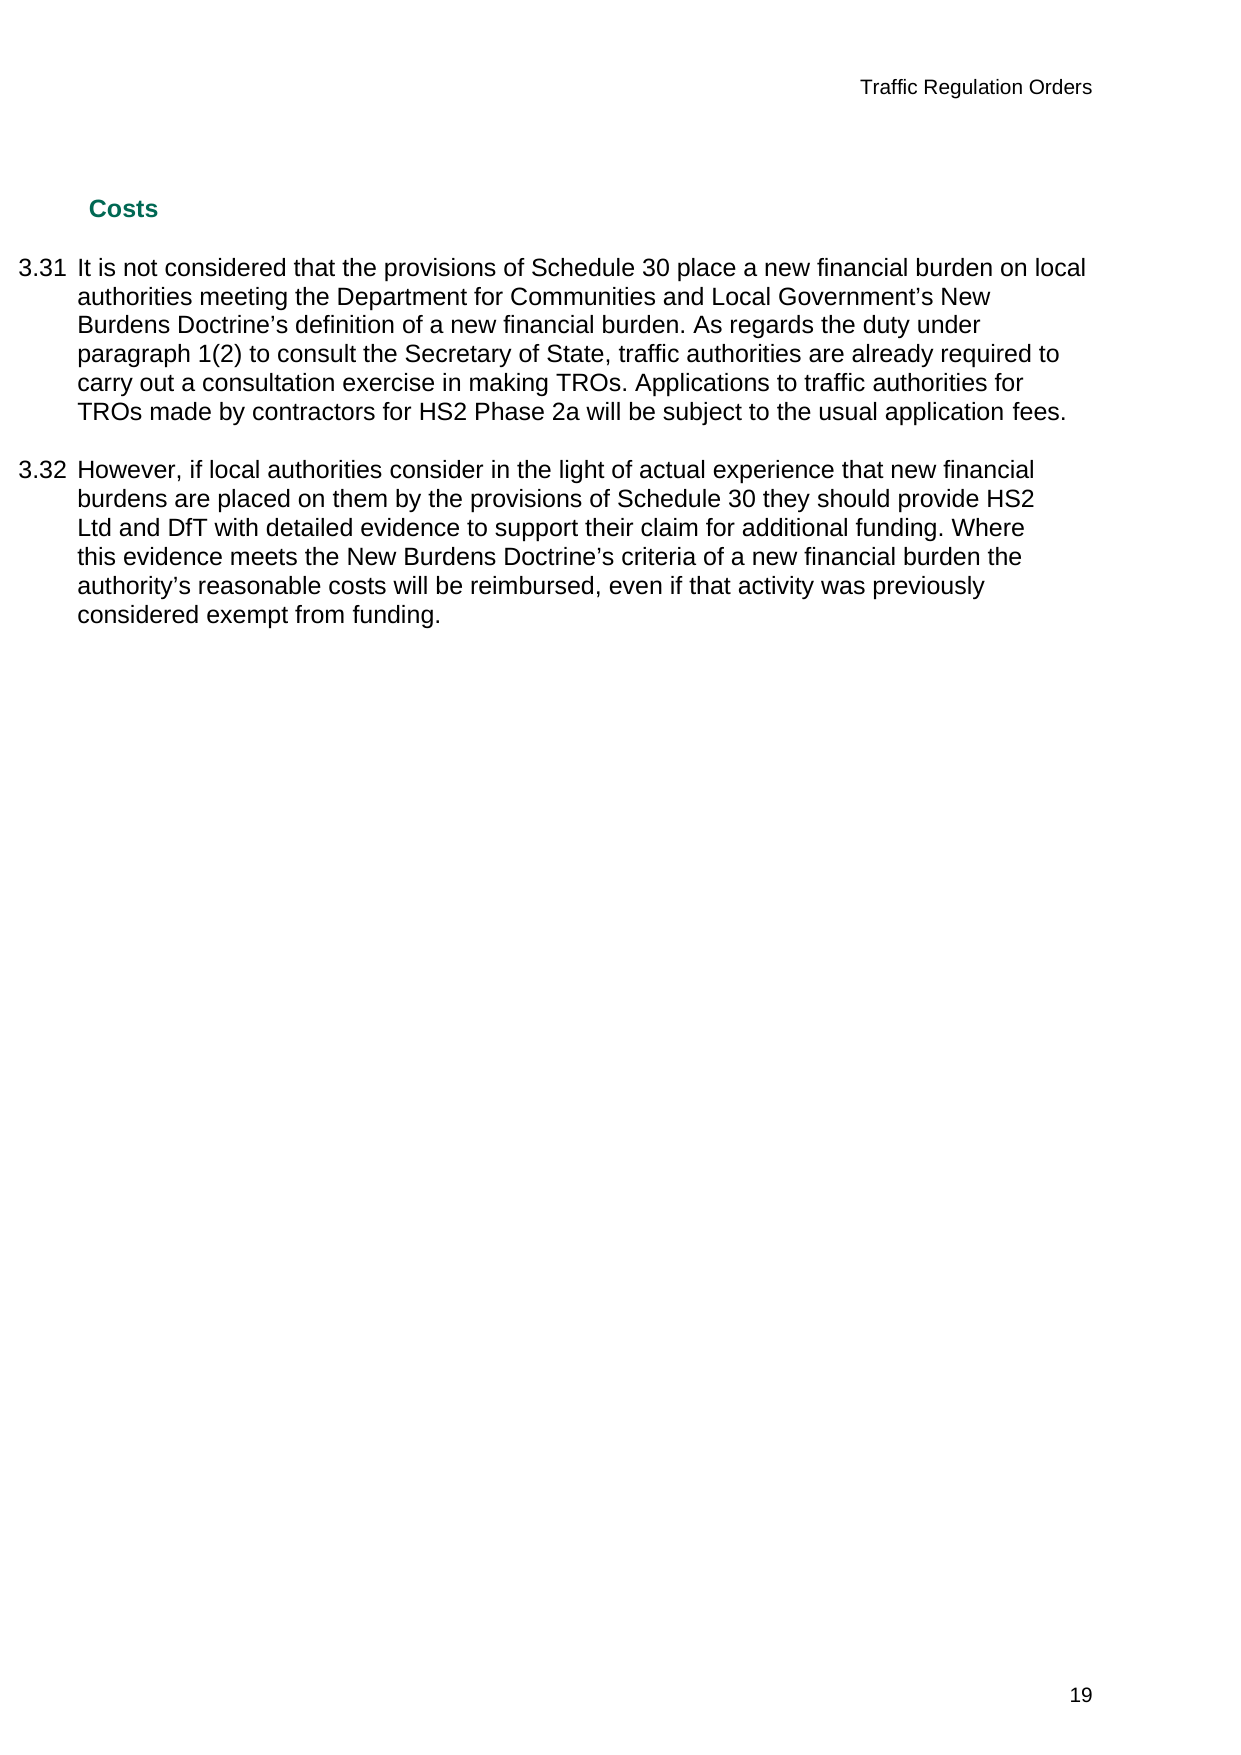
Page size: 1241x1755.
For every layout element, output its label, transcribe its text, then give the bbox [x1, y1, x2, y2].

list It is not considered that the provisions of Schedule 30 place a new financial burden on local authorities meeting the Department for Communities and Local Government’s New Burdens Doctrine’s definition of a new financial burden. As regards the duty under paragraph 1(2) to consult the Secretary of State, traffic authorities are already required to carry out a consultation exercise in making TROs. Applications to traffic authorities for TROs made by contractors for HS2 Phase 2a will be subject to the usual application fees. [18, 253, 1089, 426]
subtitle Costs [89, 194, 1163, 223]
list However, if local authorities consider in the light of actual experience that new financial burdens are placed on them by the provisions of Schedule 30 they should provide HS2 Ltd and DfT with detailed evidence to support their claim for additional funding. Where this evidence meets the New Burdens Doctrine’s criteria of a new financial burden the authority’s reasonable costs will be reimbursed, even if that activity was previously considered exempt from funding. [18, 456, 1066, 629]
